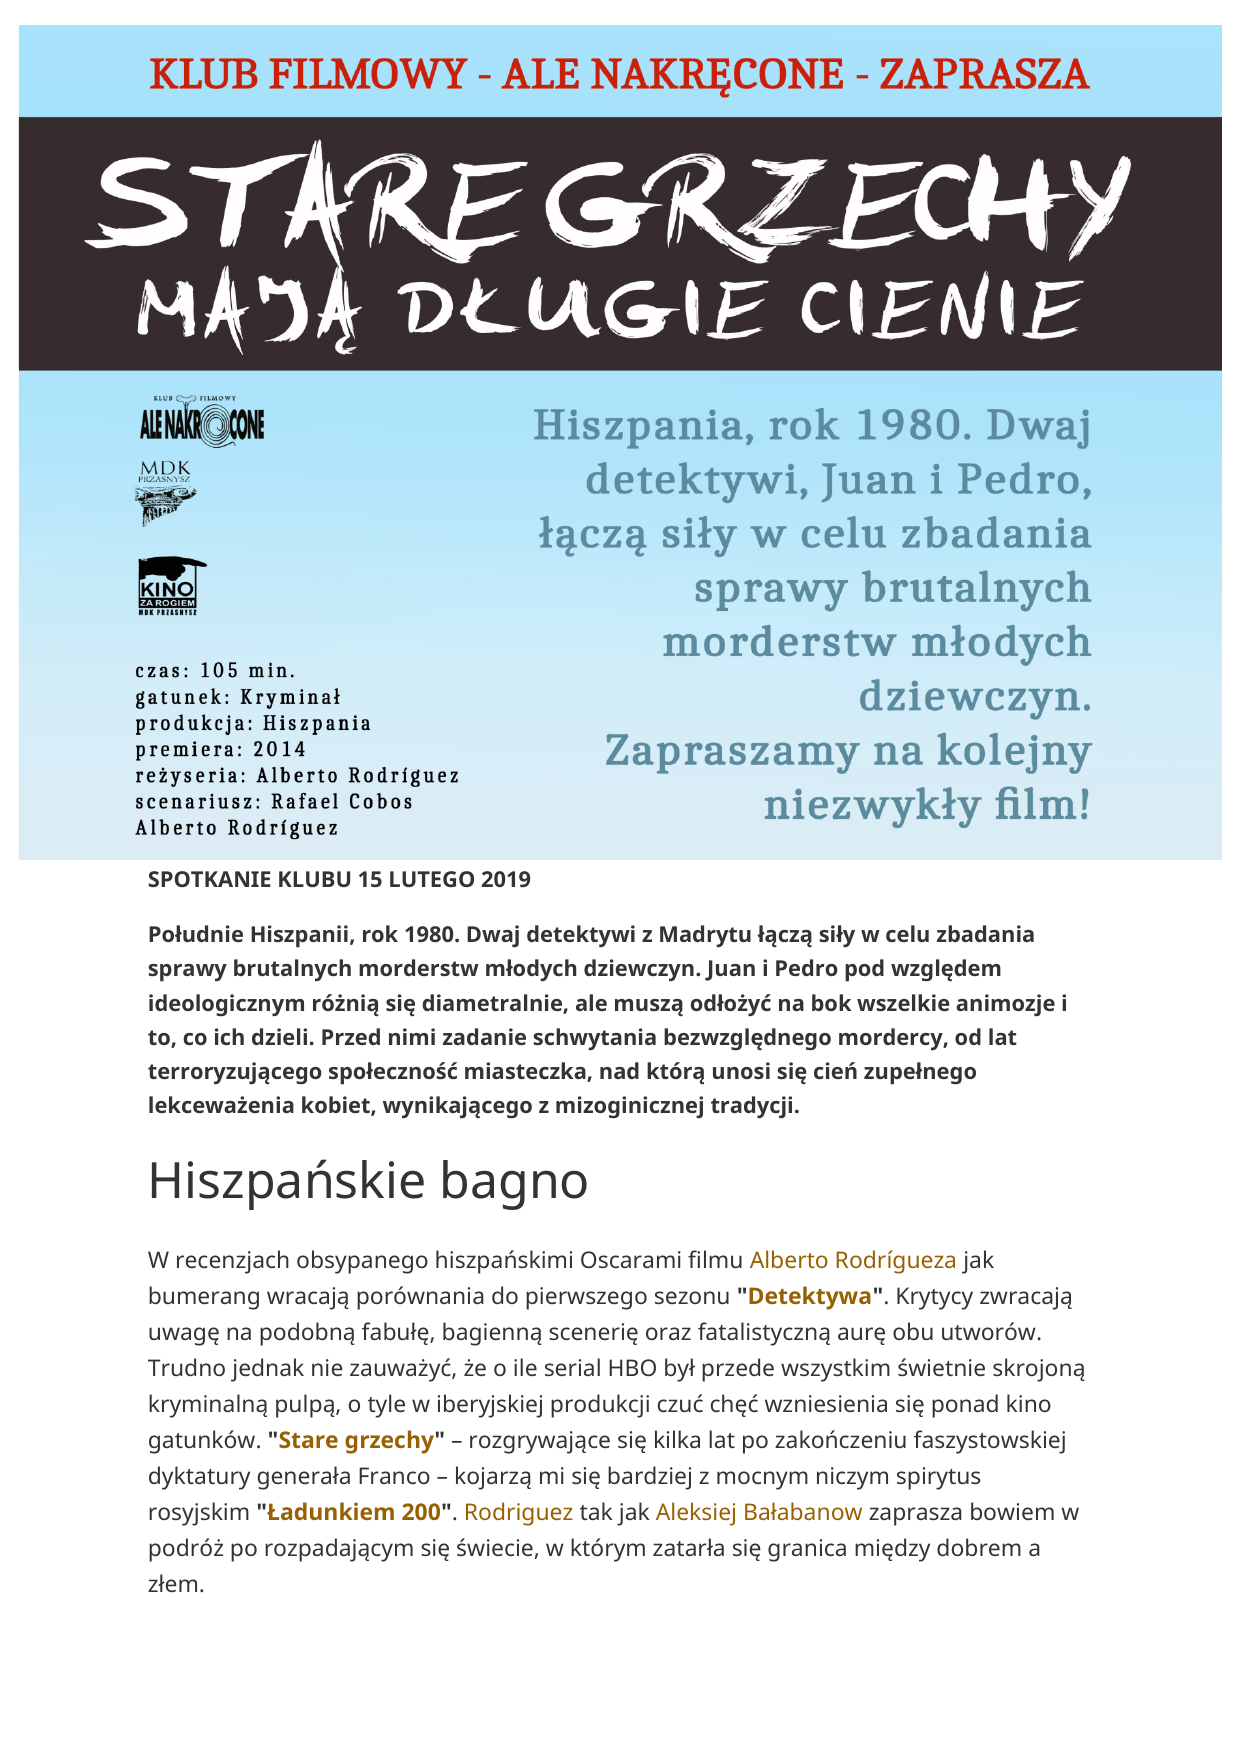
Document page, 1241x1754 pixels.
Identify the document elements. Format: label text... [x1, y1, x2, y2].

text W recenzjach obsypanego hiszpańskimi Oscarami filmu Alberto Rodrígueza jak bumerang wracają porównania do pierwszego sezonu "Detektywa". Krytycy zwracają uwagę na podobną fabułę, bagienną scenerię oraz fatalistyczną aurę obu utworów. Trudno jednak nie zauważyć, że o ile serial HBO był przede wszystkim świetnie skrojoną kryminalną pulpą, o tyle w iberyjskiej produkcji czuć chęć wzniesienia się ponad kino gatunków. "Stare grzechy" – rozgrywające się kilka lat po zakończeniu faszystowskiej dyktatury generała Franco – kojarzą mi się bardziej z mocnym niczym spirytus rosyjskim "Ładunkiem 200". Rodriguez tak jak Aleksiej Bałabanow zaprasza bowiem w podróż po rozpadającym się świecie, w którym zatarła się granica między dobrem a złem. [148, 1244, 1093, 1599]
text Południe Hiszpanii, rok 1980. Dwaj detektywi z Madrytu łączą siły w celu zbadania sprawy brutalnych morderstw młodych dziewczyn. Juan i Pedro pod względem ideologicznym różnią się diametralnie, ale muszą odłożyć na bok wszelkie animozje i to, co ich dzieli. Przed nimi zadanie schwytania bezwzględnego mordercy, od lat terroryzującego społeczność miasteczka, nad którą unosi się cień zupełnego lekceważenia kobiet, wynikającego z mizoginicznej tradycji. [148, 919, 1093, 1120]
text SPOTKANIE KLUBU 15 LUTEGO 2019 [148, 864, 1093, 894]
text Hiszpańskie bagno [148, 1145, 1093, 1213]
